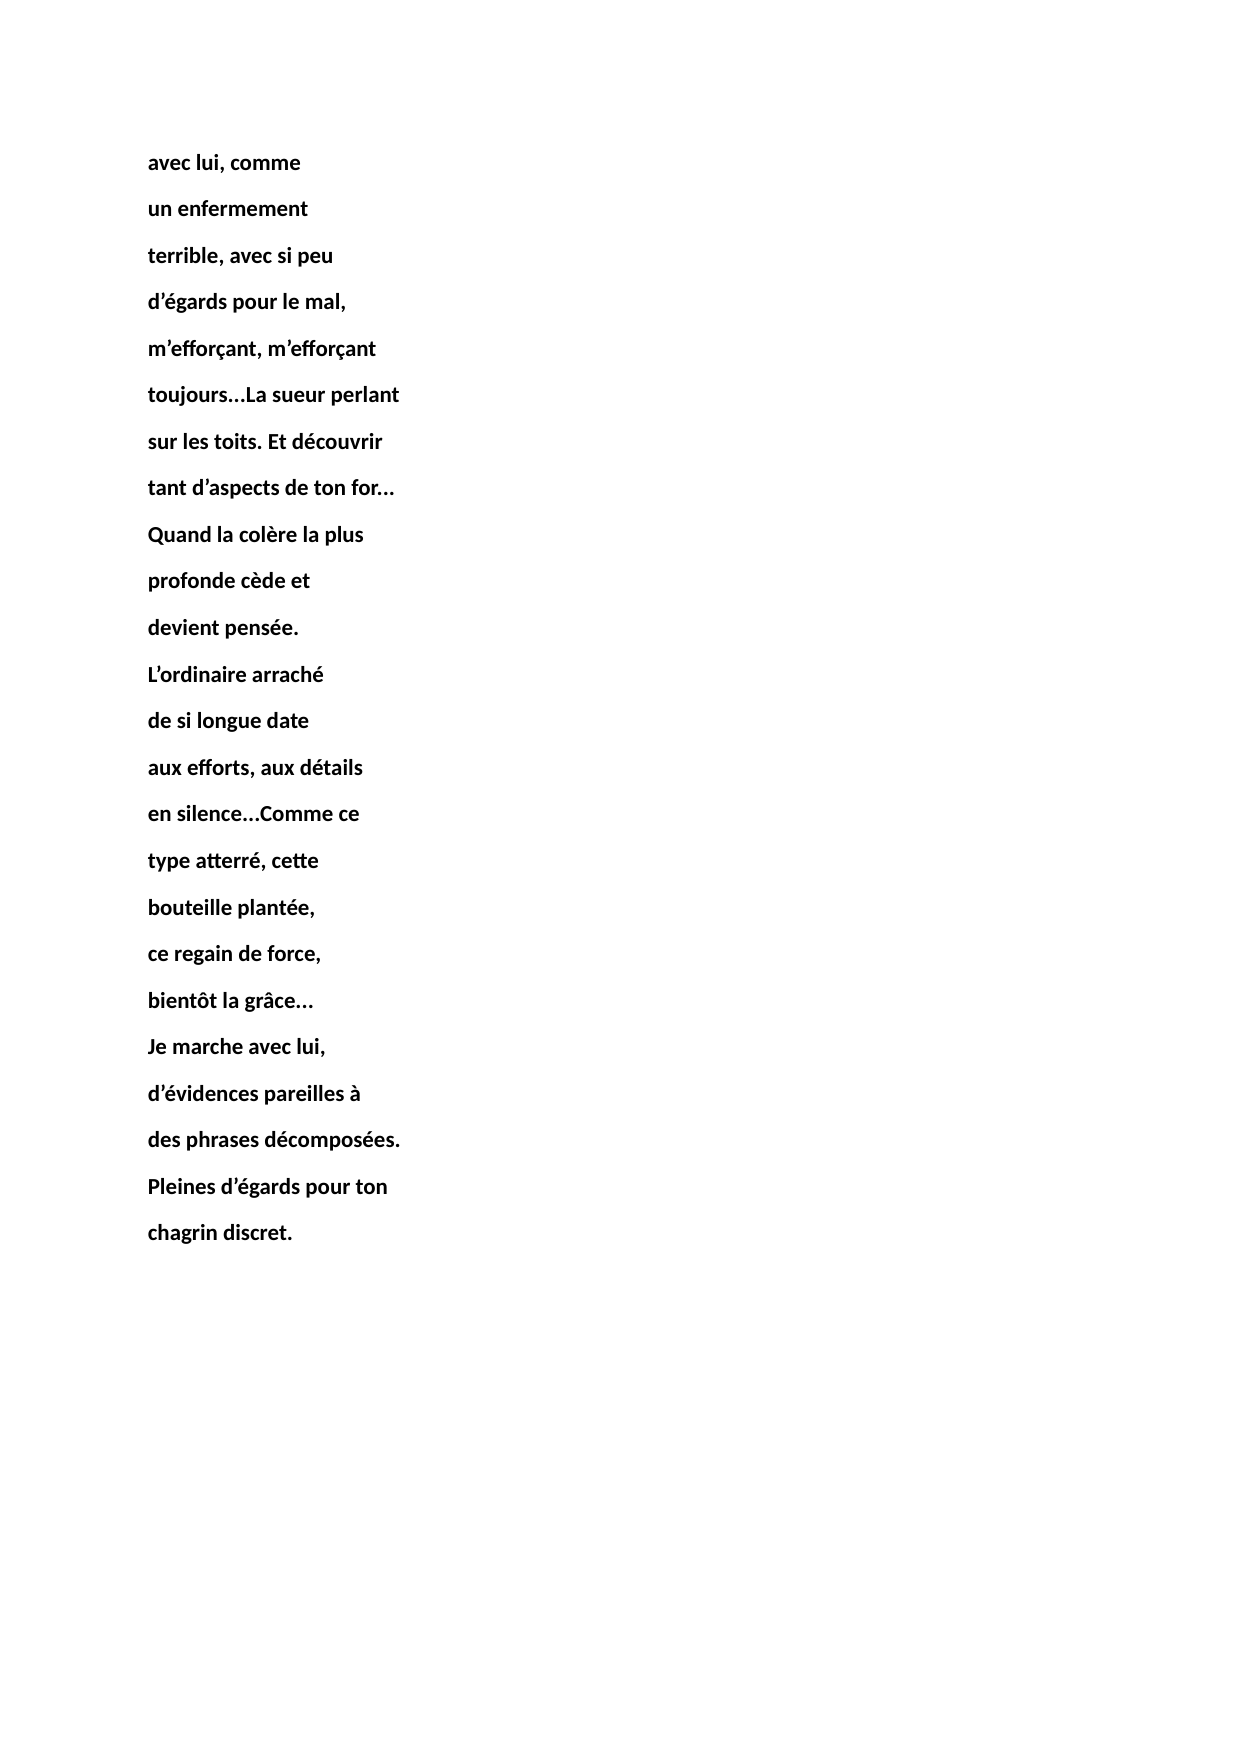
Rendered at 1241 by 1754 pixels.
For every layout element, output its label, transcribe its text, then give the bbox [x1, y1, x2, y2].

text bientôt la grâce... [148, 986, 1093, 1014]
text terrible, avec si peu [148, 241, 1093, 269]
text L’ordinaire arraché [148, 660, 1093, 688]
text d’égards pour le mal, [148, 287, 1093, 315]
text des phrases décomposées. [148, 1125, 1093, 1153]
text tant d’aspects de ton for... [148, 473, 1093, 502]
text bouteille plantée, [148, 893, 1093, 921]
text devient pensée. [148, 613, 1093, 641]
text profonde cède et [148, 567, 1093, 595]
text chagrin discret. [148, 1218, 1093, 1247]
text ce regain de force, [148, 939, 1093, 967]
text un enfermement [148, 194, 1093, 222]
text sur les toits. Et découvrir [148, 427, 1093, 455]
text Pleines d’égards pour ton [148, 1172, 1093, 1200]
text en silence...Comme ce [148, 799, 1093, 827]
text de si longue date [148, 706, 1093, 734]
text m’efforçant, m’efforçant [148, 334, 1093, 362]
text type atterré, cette [148, 846, 1093, 874]
text avec lui, comme [148, 148, 1093, 176]
text Je marche avec lui, [148, 1032, 1093, 1060]
text Quand la colère la plus [148, 520, 1093, 548]
text aux efforts, aux détails [148, 753, 1093, 781]
text d’évidences pareilles à [148, 1079, 1093, 1107]
text toujours...La sueur perlant [148, 380, 1093, 408]
